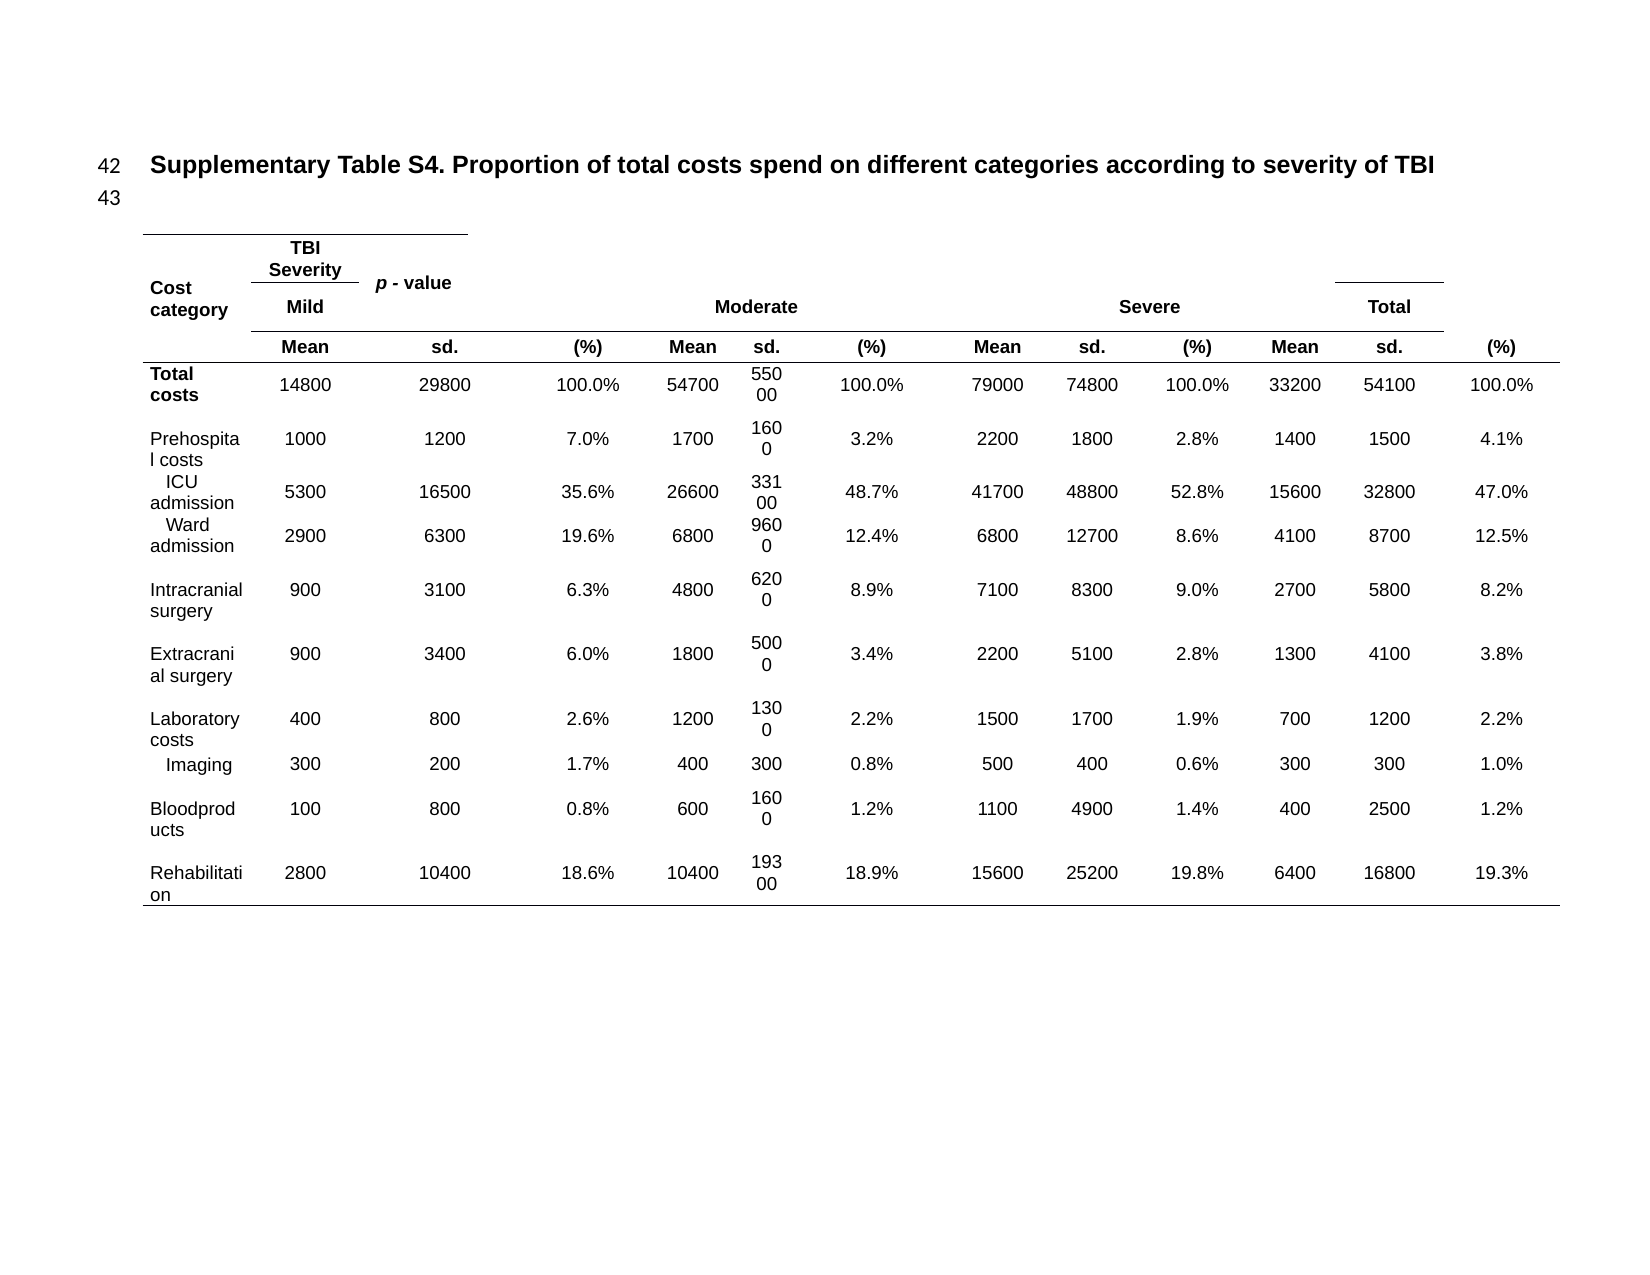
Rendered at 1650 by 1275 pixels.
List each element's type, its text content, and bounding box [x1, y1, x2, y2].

table_cell (%) [793, 332, 950, 362]
table_cell 0.8% [793, 751, 950, 776]
table_cell 12.4% [793, 514, 950, 557]
table_cell 48800 [1045, 471, 1139, 514]
table_cell 2500 [1335, 776, 1443, 840]
table_cell 18.6% [530, 840, 646, 905]
table_cell 1500 [1335, 406, 1443, 471]
table_cell 55000 [740, 363, 793, 406]
table_cell 300 [1335, 751, 1443, 776]
table_cell 1800 [646, 621, 740, 686]
table_cell 300 [251, 751, 359, 776]
table_cell 2700 [1255, 557, 1335, 621]
table_cell (%) [1444, 331, 1559, 362]
table_cell 9600 [740, 514, 793, 557]
table_cell 2.6% [530, 686, 646, 751]
table_cell 3400 [359, 621, 530, 686]
table_cell 1800 [1045, 406, 1139, 471]
table_cell 2200 [950, 406, 1044, 471]
table_cell 16500 [359, 471, 530, 514]
table_cell 1.2% [793, 776, 950, 840]
table_cell 6300 [359, 514, 530, 557]
table_cell 400 [646, 751, 740, 776]
table_cell 74800 [1045, 363, 1139, 406]
table_cell 100.0% [1140, 363, 1255, 406]
table_cell 8.6% [1140, 514, 1255, 557]
table_cell 400 [251, 686, 359, 751]
table_cell 52.8% [1140, 471, 1255, 514]
table_cell 6.0% [530, 621, 646, 686]
table_cell 7.0% [530, 406, 646, 471]
table_cell 700 [1255, 686, 1335, 751]
table_header TBI Severity [251, 235, 359, 282]
table_cell 2800 [251, 840, 359, 905]
table_cell 300 [740, 751, 793, 776]
table_cell Extracranial surgery [143, 621, 251, 686]
table_cell Total costs [143, 363, 251, 406]
table_cell 400 [1045, 751, 1139, 776]
table_cell Ward admission [143, 514, 251, 557]
table_cell 8700 [1335, 514, 1443, 557]
table_cell 15600 [1255, 471, 1335, 514]
table_cell 18.9% [793, 840, 950, 905]
table_cell 6800 [950, 514, 1044, 557]
table_cell 400 [1255, 776, 1335, 840]
table_cell 1.9% [1140, 686, 1255, 751]
table_cell 19.6% [530, 514, 646, 557]
table_cell 1200 [1335, 686, 1443, 751]
table_cell 35.6% [530, 471, 646, 514]
table_cell 4800 [646, 557, 740, 621]
table_cell 800 [359, 686, 530, 751]
table_cell 3100 [359, 557, 530, 621]
table_cell Laboratory costs [143, 686, 251, 751]
table_cell 1500 [950, 686, 1044, 751]
table_cell 48.7% [793, 471, 950, 514]
table_cell 79000 [950, 363, 1044, 406]
table_cell 0.8% [530, 776, 646, 840]
table_cell 6200 [740, 557, 793, 621]
table_cell 1.4% [1140, 776, 1255, 840]
table_cell 7100 [950, 557, 1044, 621]
table_cell Imaging [143, 751, 251, 776]
table_cell 2.2% [1444, 686, 1559, 751]
table_cell 19.8% [1140, 840, 1255, 905]
table_cell 2900 [251, 514, 359, 557]
table_cell 100.0% [530, 363, 646, 406]
table_cell 41700 [950, 471, 1044, 514]
table_cell 10400 [646, 840, 740, 905]
table_cell 5800 [1335, 557, 1443, 621]
table_cell 8300 [1045, 557, 1139, 621]
table_cell 32800 [1335, 471, 1443, 514]
table_cell [1255, 282, 1335, 331]
table_cell 5300 [251, 471, 359, 514]
table_cell 1.2% [1444, 776, 1559, 840]
table_cell 100.0% [1444, 363, 1559, 406]
table_cell 33100 [740, 471, 793, 514]
table_cell 1200 [359, 406, 530, 471]
table_cell 8.9% [793, 557, 950, 621]
table_cell 29800 [359, 363, 530, 406]
table_cell sd. [740, 332, 793, 362]
table_cell 0.6% [1140, 751, 1255, 776]
table_cell Mean [950, 332, 1044, 362]
table_cell 2.2% [793, 686, 950, 751]
subtitle Supplementary Table S4. Proportion of total costs spend on different categories according to severity of TBI [150, 150, 1500, 179]
table_cell 1100 [950, 776, 1044, 840]
table_cell 4900 [1045, 776, 1139, 840]
table_cell 4100 [1335, 621, 1443, 686]
table_cell 300 [1255, 751, 1335, 776]
table_cell Moderate [468, 282, 1044, 331]
table_cell 1700 [646, 406, 740, 471]
table_cell Mean [646, 332, 740, 362]
table_cell 6.3% [530, 557, 646, 621]
table_cell ICU admission [143, 471, 251, 514]
table_cell 3.8% [1444, 621, 1559, 686]
table_cell 16800 [1335, 840, 1443, 905]
table_cell 10400 [359, 840, 530, 905]
table_cell 800 [359, 776, 530, 840]
table_cell 14800 [251, 363, 359, 406]
table_cell 19.3% [1444, 840, 1559, 905]
table_cell 15600 [950, 840, 1044, 905]
table_cell 12700 [1045, 514, 1139, 557]
table_cell sd. [1045, 332, 1139, 362]
table_cell 1300 [1255, 621, 1335, 686]
table_cell 9.0% [1140, 557, 1255, 621]
table_cell 600 [646, 776, 740, 840]
table_header p - value [359, 235, 468, 331]
table_cell 100.0% [793, 363, 950, 406]
table_cell 200 [359, 751, 530, 776]
table_cell 4.1% [1444, 406, 1559, 471]
table_cell 900 [251, 557, 359, 621]
table_header Cost category [143, 235, 251, 362]
table_cell 8.2% [1444, 557, 1559, 621]
table_cell 4100 [1255, 514, 1335, 557]
table_cell Total [1335, 283, 1443, 331]
table_cell 1600 [740, 406, 793, 471]
table_cell Mean [1255, 332, 1335, 362]
table_cell 1200 [646, 686, 740, 751]
table_cell Mean [251, 332, 359, 362]
table_cell 1600 [740, 776, 793, 840]
table_cell sd. [359, 332, 530, 362]
table_cell 500 [950, 751, 1044, 776]
table_cell 2.8% [1140, 406, 1255, 471]
table_cell 3.2% [793, 406, 950, 471]
table_cell 1700 [1045, 686, 1139, 751]
table_cell 25200 [1045, 840, 1139, 905]
table_cell (%) [530, 332, 646, 362]
table_cell 1.0% [1444, 751, 1559, 776]
table_cell 100 [251, 776, 359, 840]
table_cell Prehospital costs [143, 406, 251, 471]
table_cell (%) [1140, 332, 1255, 362]
table_cell 19300 [740, 840, 793, 905]
table_cell 900 [251, 621, 359, 686]
table_cell 5100 [1045, 621, 1139, 686]
table_cell 5000 [740, 621, 793, 686]
table_cell 2200 [950, 621, 1044, 686]
table_cell 1.7% [530, 751, 646, 776]
table_cell 6800 [646, 514, 740, 557]
table_cell 1000 [251, 406, 359, 471]
table_cell Mild [251, 283, 359, 331]
table_cell 47.0% [1444, 471, 1559, 514]
table_cell 54700 [646, 363, 740, 406]
table_cell sd. [1335, 332, 1443, 362]
table_cell Rehabilitation [143, 840, 251, 905]
table_cell 2.8% [1140, 621, 1255, 686]
table_cell 26600 [646, 471, 740, 514]
table_cell 6400 [1255, 840, 1335, 905]
table_cell Intracranial surgery [143, 557, 251, 621]
table_cell 54100 [1335, 363, 1443, 406]
table_cell 3.4% [793, 621, 950, 686]
table_cell Bloodproducts [143, 776, 251, 840]
table_cell 12.5% [1444, 514, 1559, 557]
table_cell Severe [1045, 282, 1255, 331]
table_cell 1300 [740, 686, 793, 751]
table_cell 1400 [1255, 406, 1335, 471]
table_cell 33200 [1255, 363, 1335, 406]
